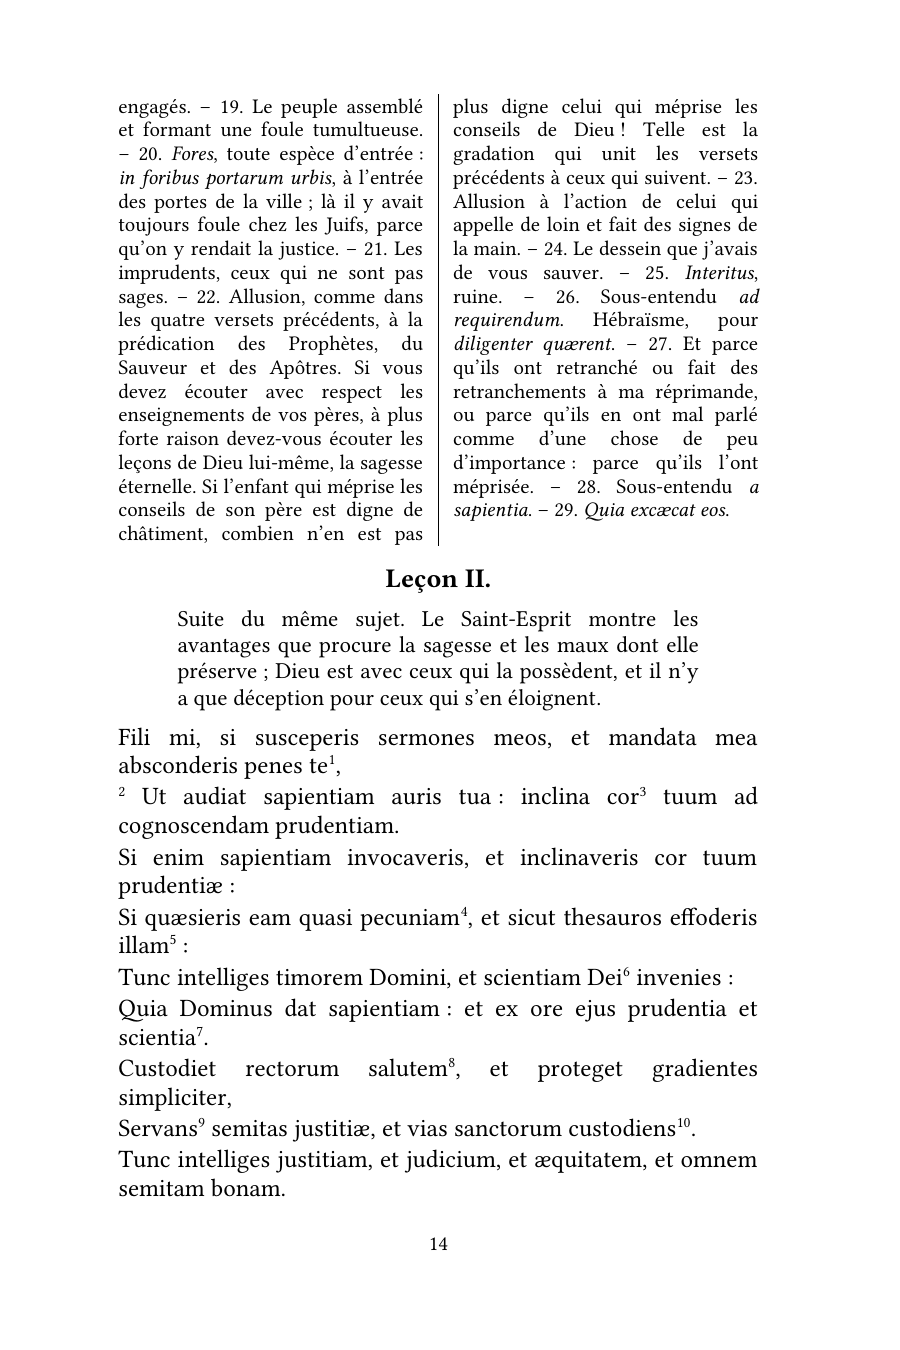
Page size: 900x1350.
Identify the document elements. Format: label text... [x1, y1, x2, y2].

text Tunc intelliges justitiam, et judicium, et æquitatem, et omnem semitam bonam. [118, 1145, 758, 1202]
text Fili mi, si susceperis sermones meos, et mandata mea absconderis penes te1, [118, 722, 758, 779]
text Quia Dominus dat sapientiam : et ex ore ejus prudentia et scientia7. [118, 994, 758, 1051]
text Si enim sapientiam invocaveris, et inclinaveris cor tuum prudentiæ : [118, 842, 758, 899]
text engagés. – 19. Le peuple assemblé et formant une foule tumultueuse. – 20. Fores, toute espèce d’entrée : in foribus portarum urbis, à l’entrée des portes de la ville ; là il y avait toujours foule chez les Juifs, parce qu’on y rendait la justice. – 21. Les imprudents, ceux qui ne sont pas sages. – 22. Allusion, comme dans les quatre versets précédents, à la prédication des Prophètes, du Sauveur et des Apôtres. Si vous devez écouter avec respect les enseignements de vos pères, à plus forte raison devez-vous écouter les leçons de Dieu lui-même, la sagesse éternelle. Si l’enfant qui méprise les conseils de son père est digne de châtiment, combien n’en est pas [118, 94, 423, 546]
text Custodiet rectorum salutem8, et proteget gradientes simpliciter, [118, 1054, 758, 1111]
text 2 Ut audiat sapientiam auris tua : inclina cor3 tuum ad cognoscendam prudentiam. [118, 782, 758, 839]
text Servans9 semitas justitiæ, et vias sanctorum custodiens10. [118, 1114, 758, 1142]
text plus digne celui qui méprise les conseils de Dieu ! Telle est la gradation qui unit les versets précédents à ceux qui suivent. – 23. Allusion à l’action de celui qui appelle de loin et fait des signes de la main. – 24. Le dessein que j’avais de vous sauver. – 25. Interitus, ruine. – 26. Sous-entendu ad requirendum. Hébraïsme, pour diligenter quærent. – 27. Et parce qu’ils ont retranché ou fait des retranchements à ma réprimande, ou parce qu’ils en ont mal parlé comme d’une chose de peu d’importance : parce qu’ils l’ont méprisée. – 28. Sous-entendu a sapientia. – 29. Quia excæcat eos. [453, 94, 758, 522]
text Leçon II. [118, 563, 758, 594]
text Suite du même sujet. Le Saint-Esprit montre les avantages que procure la sagesse et les maux dont elle préserve ; Dieu est avec ceux qui la possèdent, et il n’y a que déception pour ceux qui s’en éloignent. [177, 606, 699, 711]
text Tunc intelliges timorem Domini, et scientiam Dei6 invenies : [118, 962, 758, 991]
text Si quæsieris eam quasi pecuniam4, et sicut thesauros effoderis illam5 : [118, 902, 758, 959]
